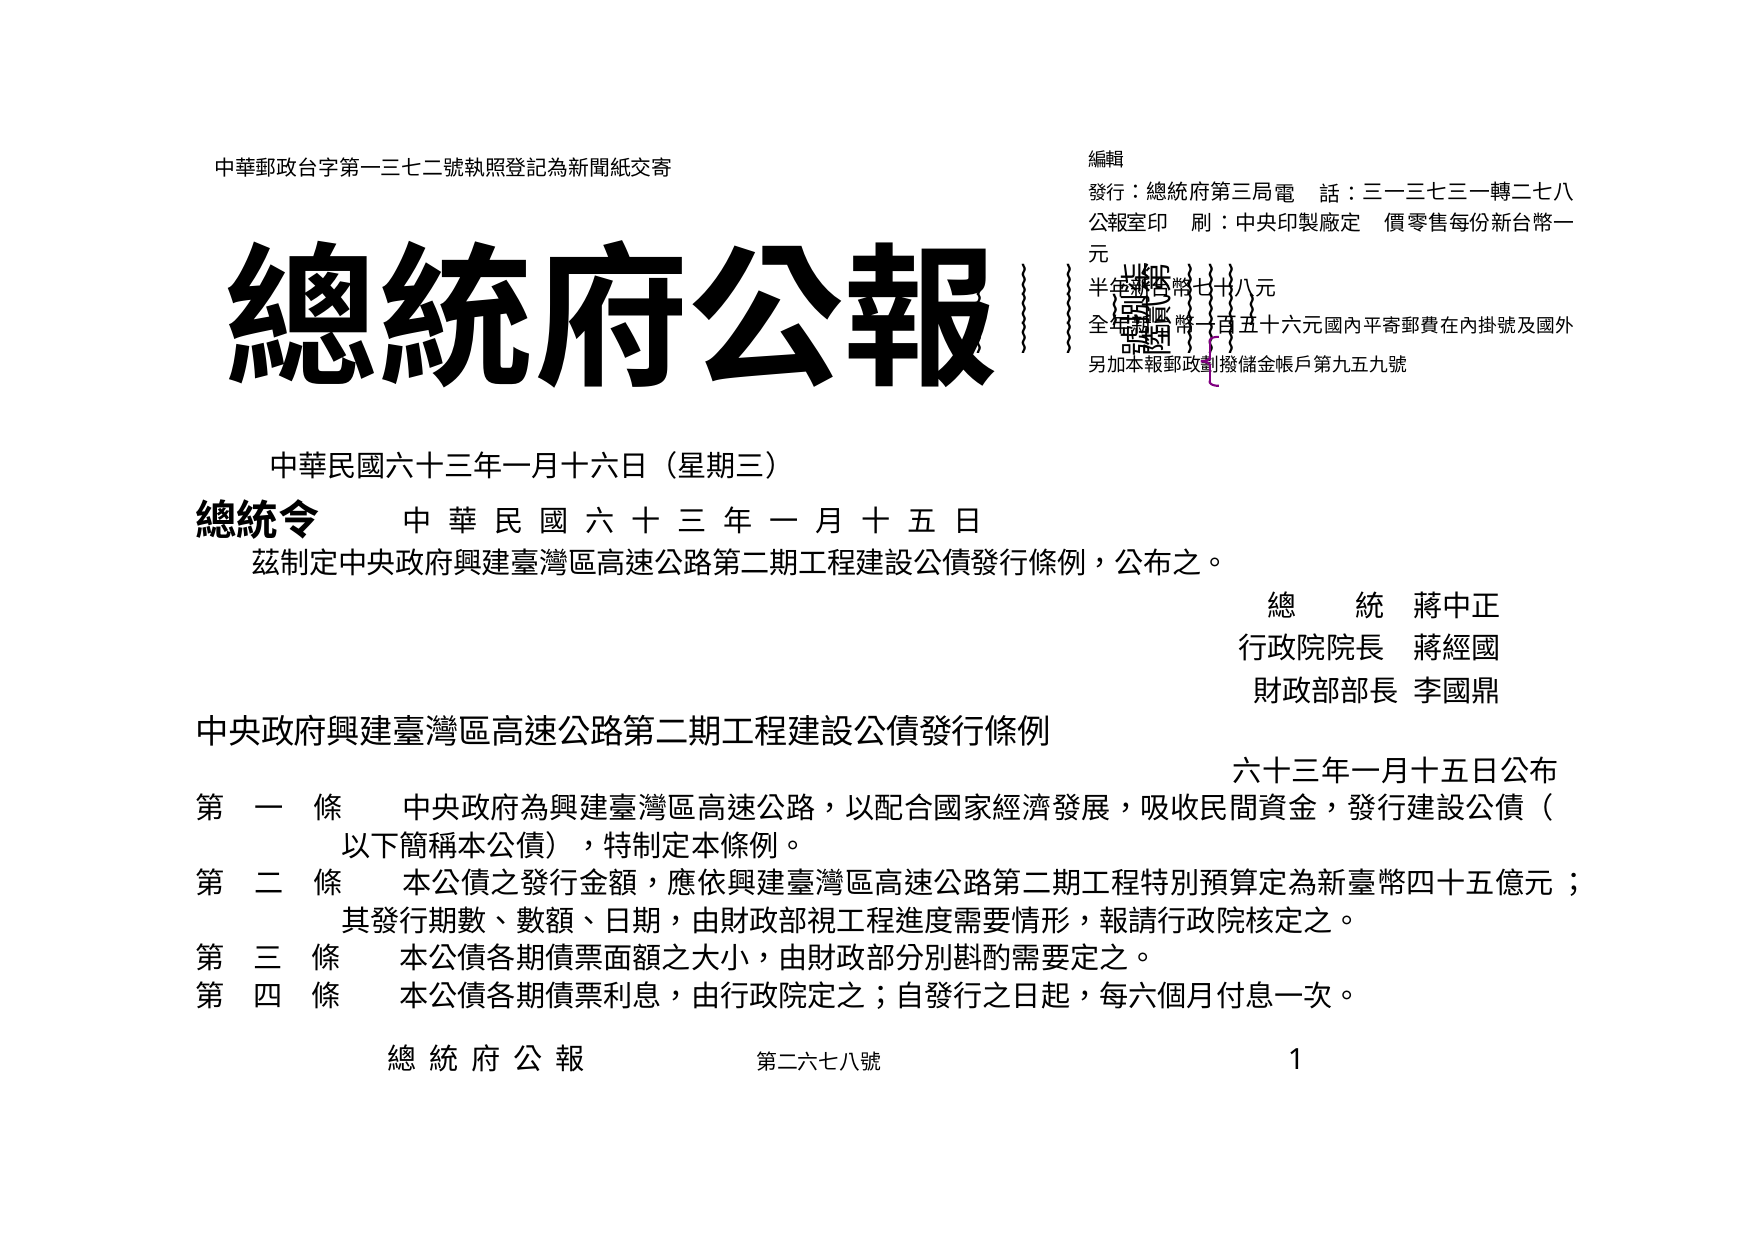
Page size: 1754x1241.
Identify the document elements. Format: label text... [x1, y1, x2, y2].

text 茲制定中央政府興建臺灣區高速公路第二期工程建設公債發行條例，公布之。 [195, 543, 1559, 581]
text 第 一 條 中央政府為興建臺灣區高速公路，以配合國家經濟發展，吸收民間資金，發行建設公債（以下簡稱本公債），特制定本條例。 [195, 788, 1559, 863]
text 財政部部長 李國鼎 [195, 671, 1501, 708]
text 總 統 蔣中正 [195, 586, 1501, 623]
text 第 四 條 本公債各期債票利息，由行政院定之；自發行之日起，每六個月付息一次。 [195, 976, 1559, 1013]
table_header 中華民國六十三年一月十五日 [399, 222, 986, 543]
text 第 二 條 本公債之發行金額，應依興建臺灣區高速公路第二期工程特別預算定為新臺幣四十五億元；其發行期數、數額、日期，由財政部視工程進度需要情形，報請行政院核定之。 [195, 863, 1559, 938]
text 行政院院長 蔣經國 [195, 628, 1501, 666]
text 中央政府興建臺灣區高速公路第二期工程建設公債發行條例 [195, 713, 1501, 751]
table_header 總統令 [192, 222, 399, 543]
text 第 三 條 本公債各期債票面額之大小，由財政部分別斟酌需要定之。 [195, 938, 1559, 976]
text 六十三年一月十五日公布 [195, 751, 1559, 788]
